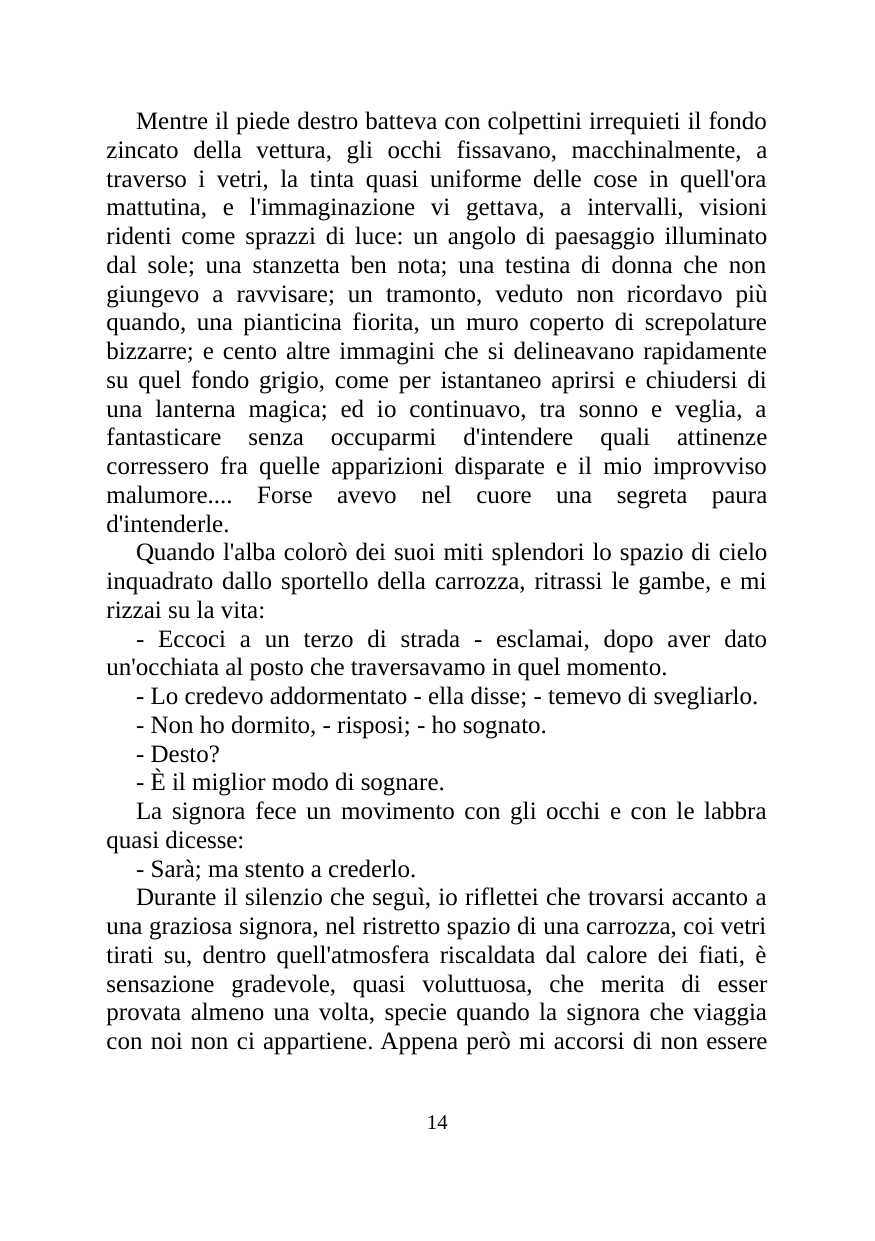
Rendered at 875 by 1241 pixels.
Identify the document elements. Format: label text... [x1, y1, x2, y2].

text Mentre il piede destro batteva con colpettini irrequieti il fondo zincato della vettura, gli occhi fissavano, macchinalmente, a traverso i vetri, la tinta quasi uniforme delle cose in quell'ora mattutina, e l'immaginazione vi gettava, a intervalli, visioni ridenti come sprazzi di luce: un angolo di paesaggio illuminato dal sole; una stanzetta ben nota; una testina di donna che non giungevo a ravvisare; un tramonto, veduto non ricordavo più quando, una pianticina fiorita, un muro coperto di screpolature bizzarre; e cento altre immagini che si delineavano rapidamente su quel fondo grigio, come per istantaneo aprirsi e chiudersi di una lanterna magica; ed io continuavo, tra sonno e veglia, a fantasticare senza occuparmi d'intendere quali attinenze corressero fra quelle apparizioni disparate e il mio improvviso malumore.... Forse avevo nel cuore una segreta paura d'intenderle. [106, 106, 768, 537]
text - Eccoci a un terzo di strada - esclamai, dopo aver dato un'occhiata al posto che traversavamo in quel momento. [106, 624, 768, 681]
text - Desto? [106, 739, 768, 767]
text Durante il silenzio che seguì, io riflettei che trovarsi accanto a una graziosa signora, nel ristretto spazio di una carrozza, coi vetri tirati su, dentro quell'atmosfera riscaldata dal calore dei fiati, è sensazione gradevole, quasi voluttuosa, che merita di esser provata almeno una volta, specie quando la signora che viaggia con noi non ci appartiene. Appena però mi accorsi di non essere [106, 882, 768, 1055]
text Quando l'alba colorò dei suoi miti splendori lo spazio di cielo inquadrato dallo sportello della carrozza, ritrassi le gambe, e mi rizzai su la vita: [106, 537, 768, 624]
text - Lo credevo addormentato - ella disse; - temevo di svegliarlo. [106, 681, 768, 710]
text - Non ho dormito, - risposi; - ho sognato. [106, 710, 768, 739]
text La signora fece un movimento con gli occhi e con le labbra quasi dicesse: [106, 796, 768, 854]
text - È il miglior modo di sognare. [106, 767, 768, 796]
text - Sarà; ma stento a crederlo. [106, 854, 768, 882]
